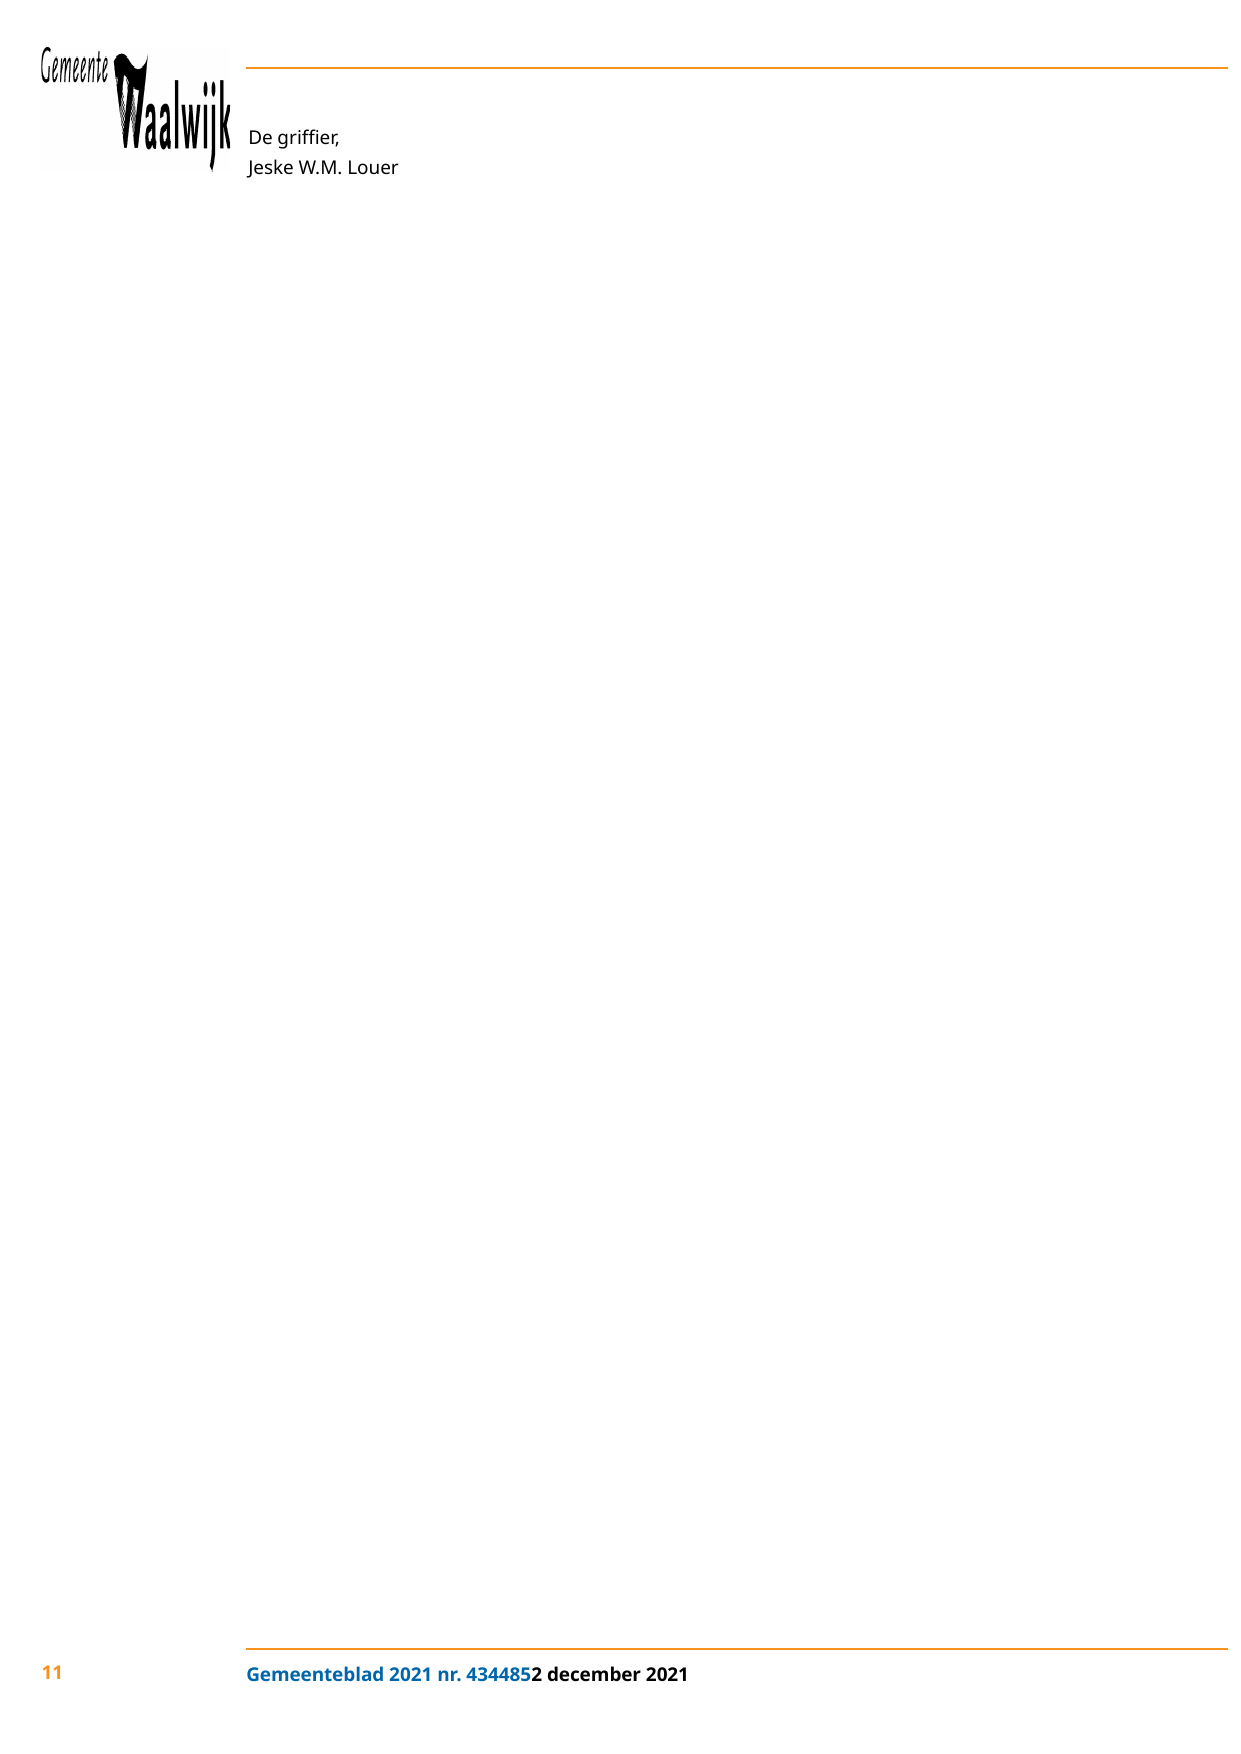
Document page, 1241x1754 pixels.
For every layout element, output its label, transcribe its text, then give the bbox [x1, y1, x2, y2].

text Jeske W.M. Louer [248, 154, 1152, 180]
picture [41, 47, 231, 172]
text De griffier, [248, 124, 1152, 150]
